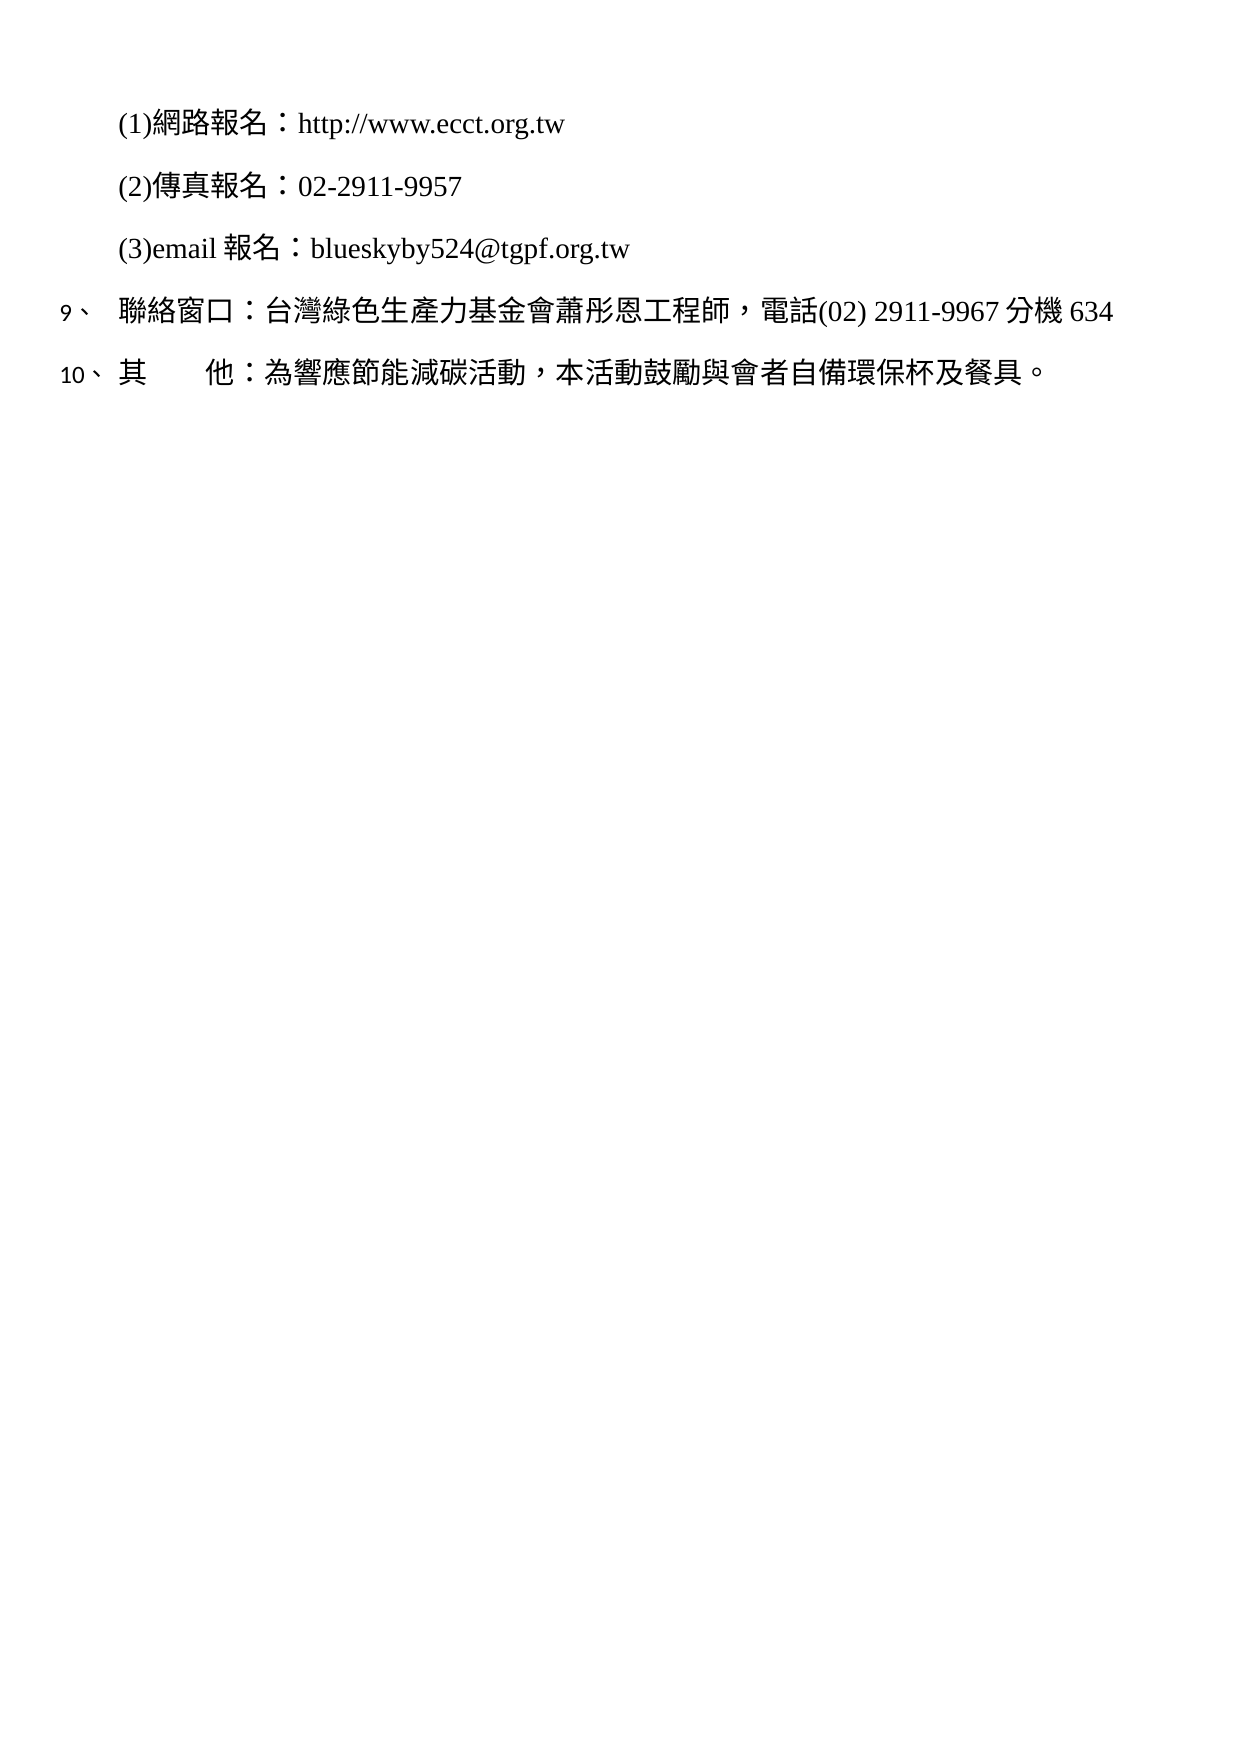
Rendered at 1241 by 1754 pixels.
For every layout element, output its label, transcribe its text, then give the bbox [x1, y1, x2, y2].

text (2)傳真報名：02-2911-9957 [118, 142, 1181, 204]
list 聯絡窗口：台灣綠色生產力基金會蕭彤恩工程師，電話(02) 2911-9967分機634 [59, 267, 1181, 329]
list 其 他：為響應節能減碳活動，本活動鼓勵與會者自備環保杯及餐具。 [59, 329, 1181, 392]
text (1)網路報名：http://www.ecct.org.tw [118, 79, 1181, 142]
text (3)email報名：blueskyby524@tgpf.org.tw [118, 204, 1181, 267]
